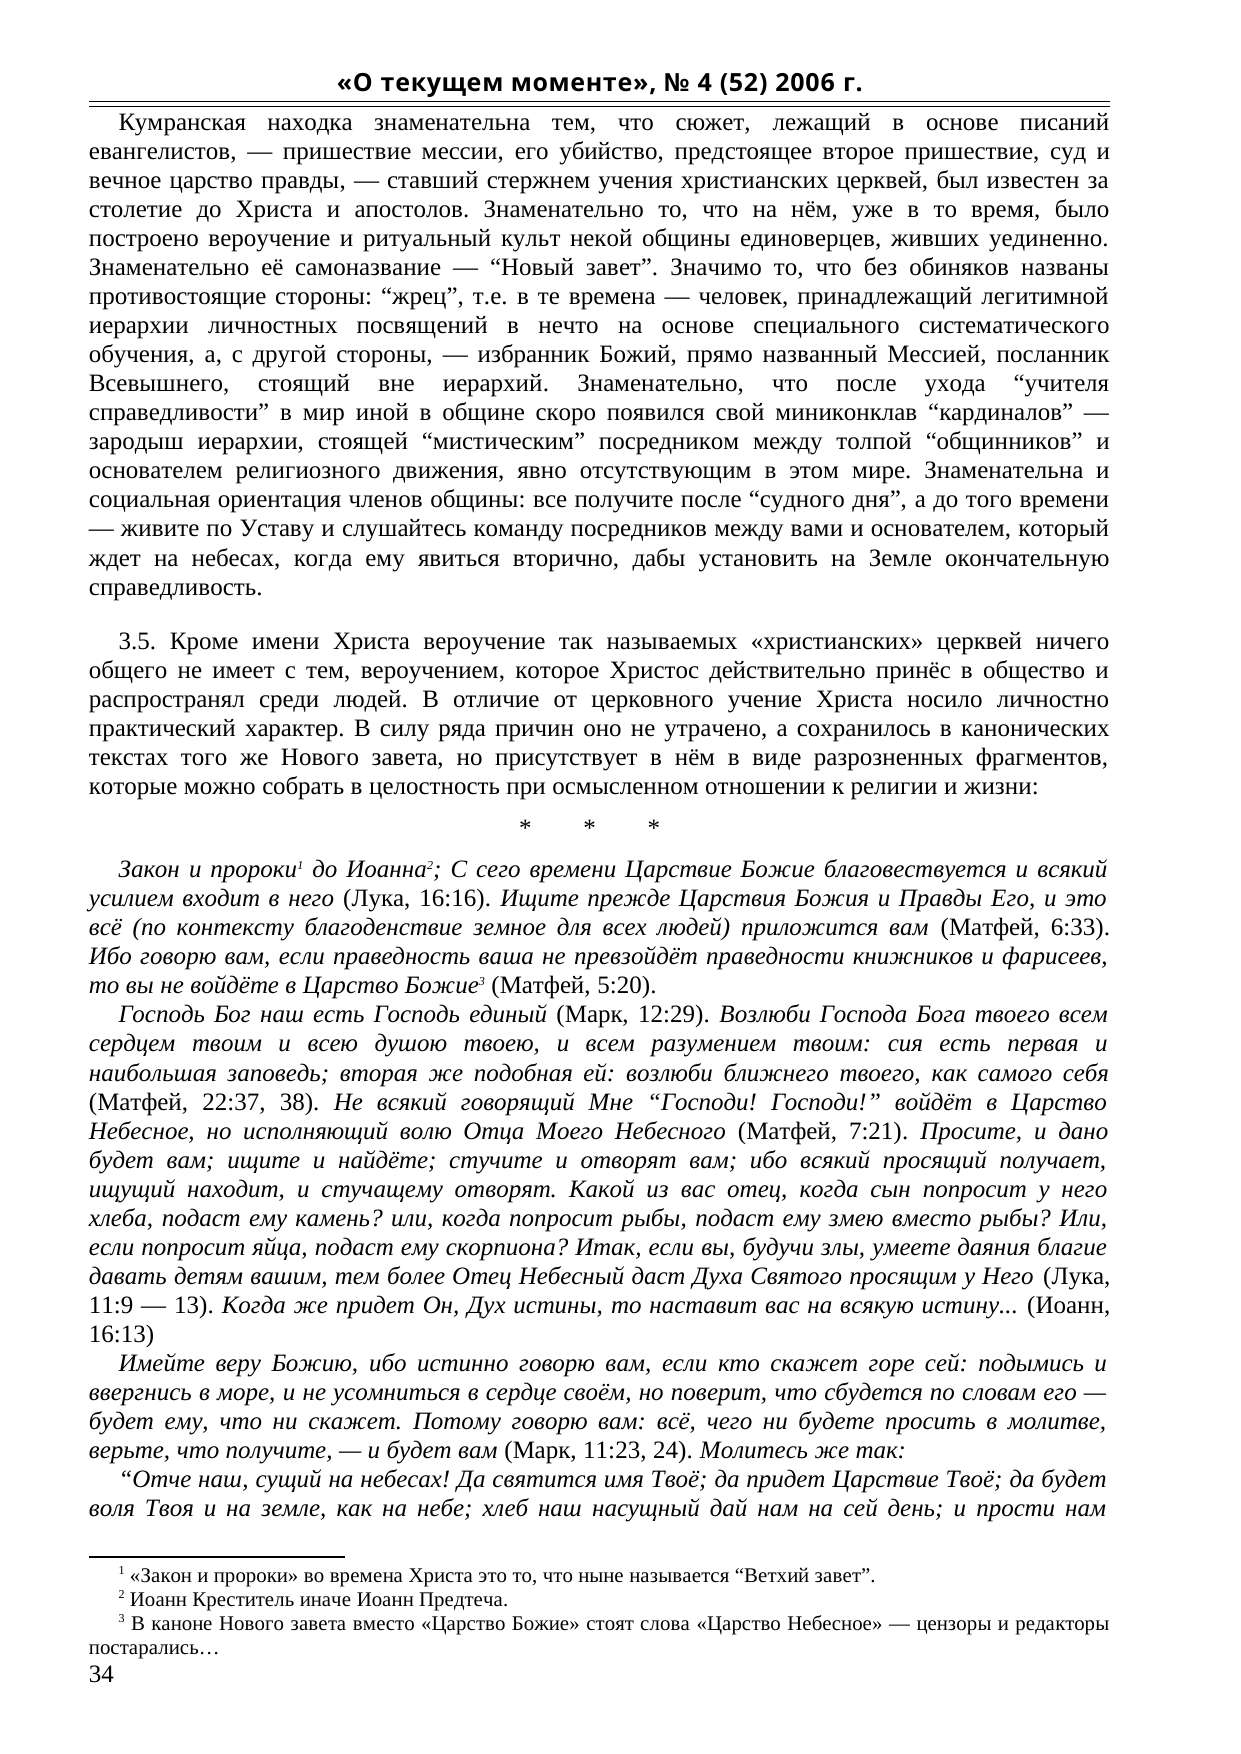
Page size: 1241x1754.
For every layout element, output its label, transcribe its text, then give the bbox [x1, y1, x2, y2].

text «Закон и пророки» во времена Христа это то, что ныне называется “Ветхий завет”. [89, 1563, 1110, 1587]
text Господь Бог наш есть Господь единый (Марк, 12:29). Возлюби Господа Бога твоего всем сердцем твоим и всею душою твоею, и всем разумением твоим: сия есть первая и наибольшая заповедь; вторая же подобная ей: возлюби ближнего твоего, как самого себя (Матфей, 22:37, 38). Не всякий говорящий Мне “Господи! Господи!” войдёт в Царство Небесное, но исполняющий волю Отца Моего Небесного (Матфей, 7:21). Просите, и дано будет вам; ищите и найдёте; стучите и отворят вам; ибо всякий просящий получает, ищущий находит, и стучащему отворят. Какой из вас отец, когда сын попросит у него хлеба, подаст ему камень? или, когда попросит рыбы, подаст ему змею вместо рыбы? Или, если попросит яйца, подаст ему скорпиона? Итак, если вы, будучи злы, умеете даяния благие давать детям вашим, тем более Отец Небесный даст Духа Святого просящим у Него (Лука, 11:9 — 13). Когда же прuдет Он, Дух истины, то наставит вас на всякую истину... (Иоанн, 16:13) [89, 999, 1110, 1348]
text * * * [89, 812, 1110, 841]
text Закон и пророки до Иоанна; С сего времени Царствие Божие благовествуется и всякий усилием входит в него (Лука, 16:16). Ищите прежде Царствия Божия и Правды Его, и это всё (по контексту благоденствие земное для всех людей) приложится вам (Матфей, 6:33). Ибо го­во­рю вам, ес­ли пра­вед­ность ва­ша не пре­взой­дёт пра­вед­но­сти книж­ни­ков и фа­ри­се­ев, то вы не вой­дё­те в Цар­ст­во Божие (Мат­фей, 5:20). [89, 854, 1110, 999]
text Иоанн Креститель иначе Иоанн Предтеча. [89, 1587, 1110, 1611]
text Имейте веру Божию, ибо истинно говорю вам, если кто скажет горе сей: подымись и ввергнись в море, и не усомниться в сердце своём, но поверит, что сбудется по словам его — будет ему, что ни скажет. Потому говорю вам: всё, чего ни будете просить в молитве, верьте, что получите, — и будет вам (Марк, 11:23, 24). Молитесь же так: [89, 1348, 1110, 1464]
text В каноне Нового завета вместо «Царство Божие» стоят слова «Царство Небесное» — цензоры и редакторы постарались… [89, 1611, 1110, 1659]
text Кумранская находка знаменательна тем, что сюжет, лежащий в основе писаний евангелистов, — пришествие мессии, его убийство, пред­стоящее второе пришествие, суд и вечное царство правды, — ставший стержнем учения христианских церквей, был известен за столетие до Христа и апостолов. Знаменательно то, что на нём, уже в то время, было построено вероучение и ритуальный культ некой общины единоверцев, живших уединенно. Знаменательно её самоназвание — “Новый завет”. Значимо то, что без обиняков названы противостоящие стороны: “жрец”, т.е. в те времена — человек, принадлежащий легитимной иерархии личностных посвящений в нечто на основе специального систематического обучения, а, с другой стороны, — избранник Божий, прямо названный Мессией, посланник Всевышнего, стоящий вне иерархий. Знаменательно, что после ухода “учителя справедливости” в мир иной в общине скоро появился свой миниконклав “кардиналов” — зародыш иерархии, стоящей “мисти­ческим” посредником между толпой “общинников” и основателем религиозного движения, явно отсутствующим в этом мире. Знаменательна и социальная ориентация членов общины: все получите после “судного дня”, а до того времени — живите по Уставу и слушайтесь команду посредников между вами и основателем, который ждет на небесах, когда ему явиться вторично, дабы установить на Земле окончательную справедливость. [89, 107, 1110, 601]
text 3.5. Кроме имени Христа вероучение так называемых «христианских» церквей ничего общего не имеет с тем, вероучением, которое Христос действительно принёс в общество и распространял среди людей. В отличие от церковного учение Христа носило личностно практический характер. В силу ряда причин оно не утрачено, а сохранилось в канонических текстах того же Нового завета, но присутствует в нём в виде разрозненных фрагментов, которые можно собрать в целостность при осмысленном отношении к религии и жизни: [89, 626, 1110, 800]
text “Отче наш, сущий на небесах! Да святится имя Твоё; да прuдет Царствие Твоё; да будет воля Твоя и на земле, как на небе; хлеб наш насущный дай нам на сей день; и прости нам [89, 1464, 1110, 1522]
